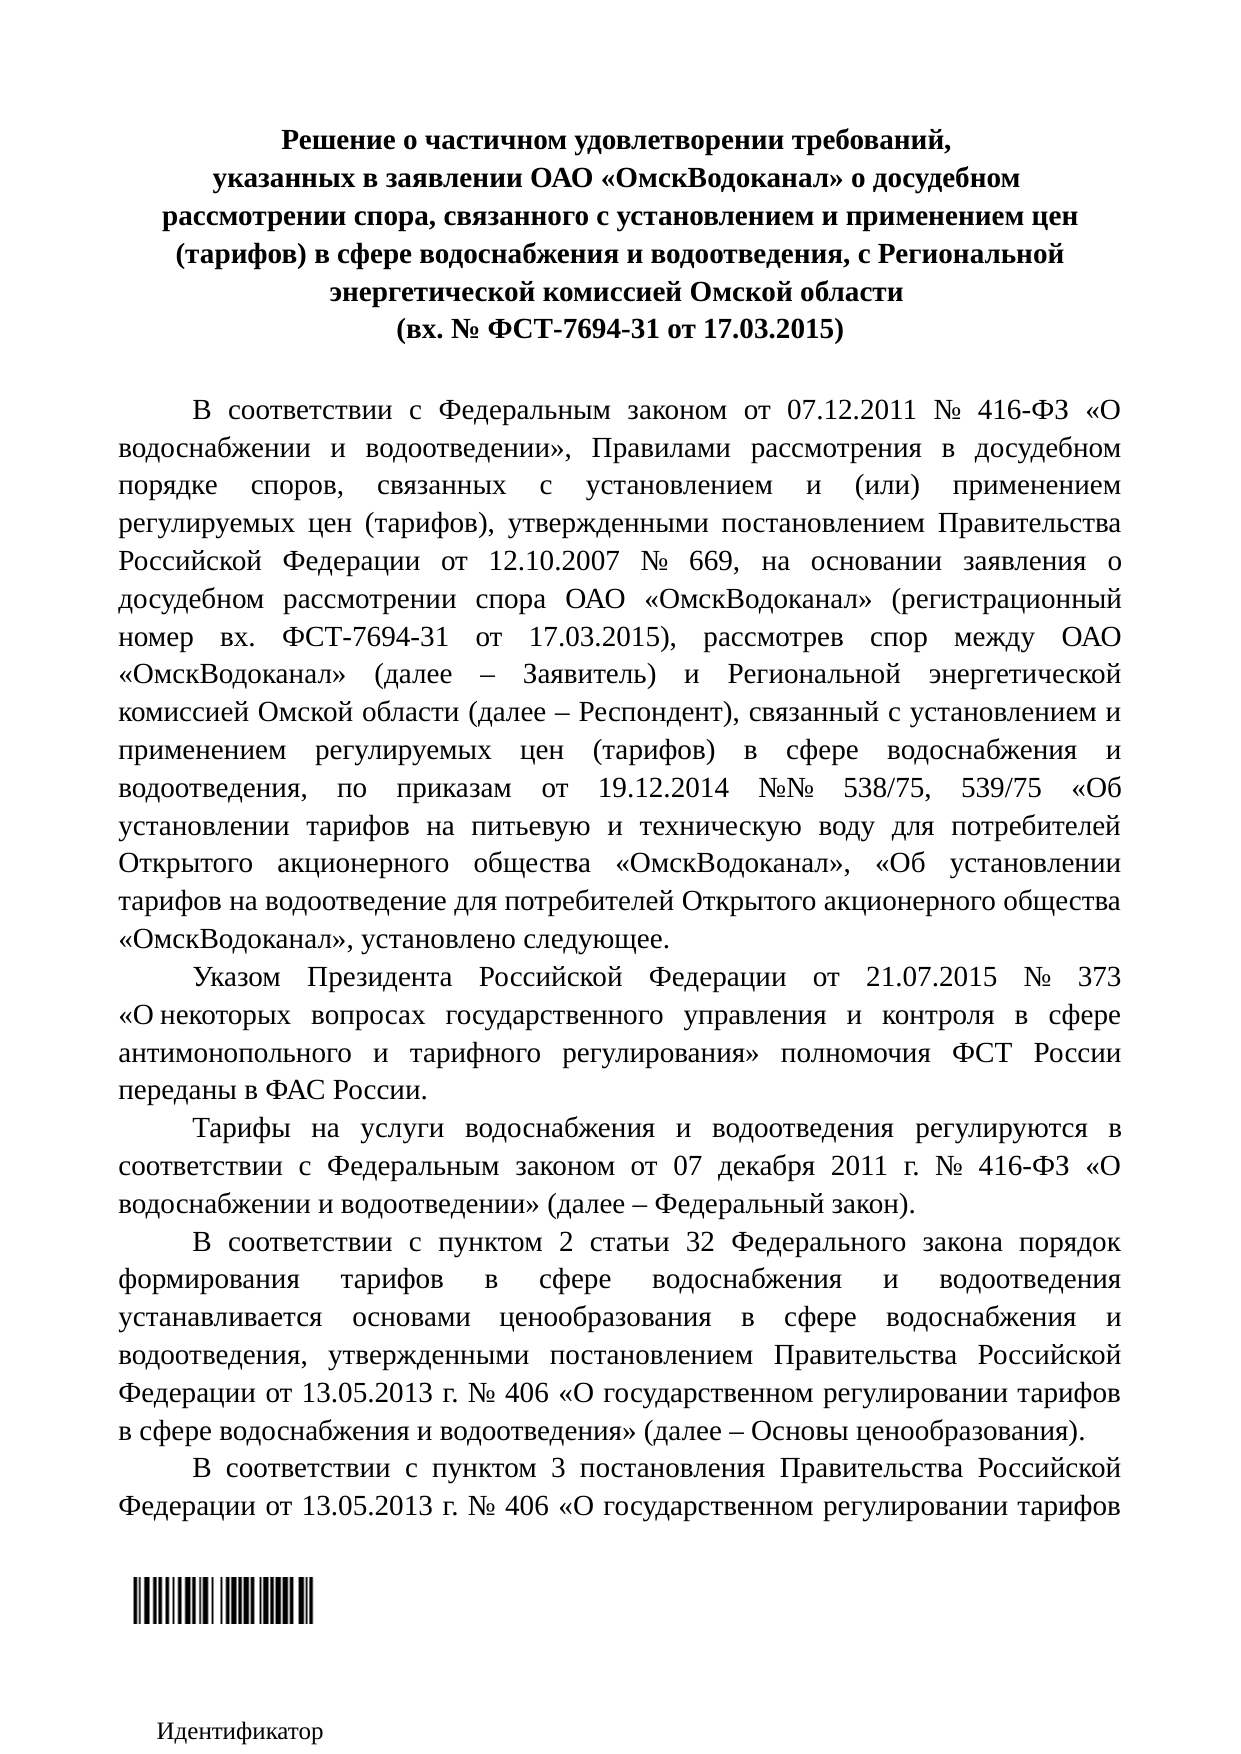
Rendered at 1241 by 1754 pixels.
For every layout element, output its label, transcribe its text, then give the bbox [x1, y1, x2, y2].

text указанных в заявлении ОАО «ОмскВодоканал» о досудебном [118, 156, 1122, 194]
text В соответствии с Федеральным законом от 07.12.2011 № 416-ФЗ «О водоснабжении и водоотведении», Правилами рассмотрения в досудебном порядке споров, связанных с установлением и (или) применением регулируемых цен (тарифов), утвержденными постановлением Правительства Российской Федерации от 12.10.2007 № 669, на основании заявления о досудебном рассмотрении спора ОАО «ОмскВодоканал» (регистрационный номер вх. ФСТ-7694-31 от 17.03.2015), рассмотрев спор между ОАО «ОмскВодоканал» (далее – Заявитель) и Региональной энергетической комиссией Омской области (далее – Респондент), связанный с установлением и применением регулируемых цен (тарифов) в сфере водоснабжения и водоотведения, по приказам от 19.12.2014 №№ 538/75, 539/75 «Об установлении тарифов на питьевую и техническую воду для потребителей Открытого акционерного общества «ОмскВодоканал», «Об установлении тарифов на водоотведение для потребителей Открытого акционерного общества «ОмскВодоканал», установлено следующее. [118, 388, 1122, 955]
text рассмотрении спора, связанного с установлением и применением цен (тарифов) в сфере водоснабжения и водоотведения, с Региональной энергетической комиссией Омской области [118, 194, 1122, 307]
text В соответствии с пунктом 2 статьи 32 Федерального закона порядок формирования тарифов в сфере водоснабжения и водоотведения устанавливается основами ценообразования в сфере водоснабжения и водоотведения, утвержденными постановлением Правительства Российской Федерации от 13.05.2013 г. № 406 «О государственном регулировании тарифов в сфере водоснабжения и водоотведения» (далее – Основы ценообразования). [118, 1219, 1122, 1446]
picture [118, 1577, 331, 1624]
text В соответствии с пунктом 3 постановления Правительства Российской Федерации от 13.05.2013 г. № 406 «О государственном регулировании тарифов [118, 1446, 1122, 1522]
text (вх. № ФСТ-7694-31 от 17.03.2015) [118, 307, 1122, 345]
text Указом Президента Российской Федерации от 21.07.2015 № 373 «О некоторых вопросах государственного управления и контроля в сфере антимонопольного и тарифного регулирования» полномочия ФСТ России переданы в ФАС России. [118, 955, 1122, 1106]
text Тарифы на услуги водоснабжения и водоотведения регулируются в соответствии с Федеральным законом от 07 декабря 2011 г. № 416-ФЗ «О водоснабжении и водоотведении» (далее – Федеральный закон). [118, 1106, 1122, 1219]
text Решение о частичном удовлетворении требований, [118, 118, 1122, 156]
